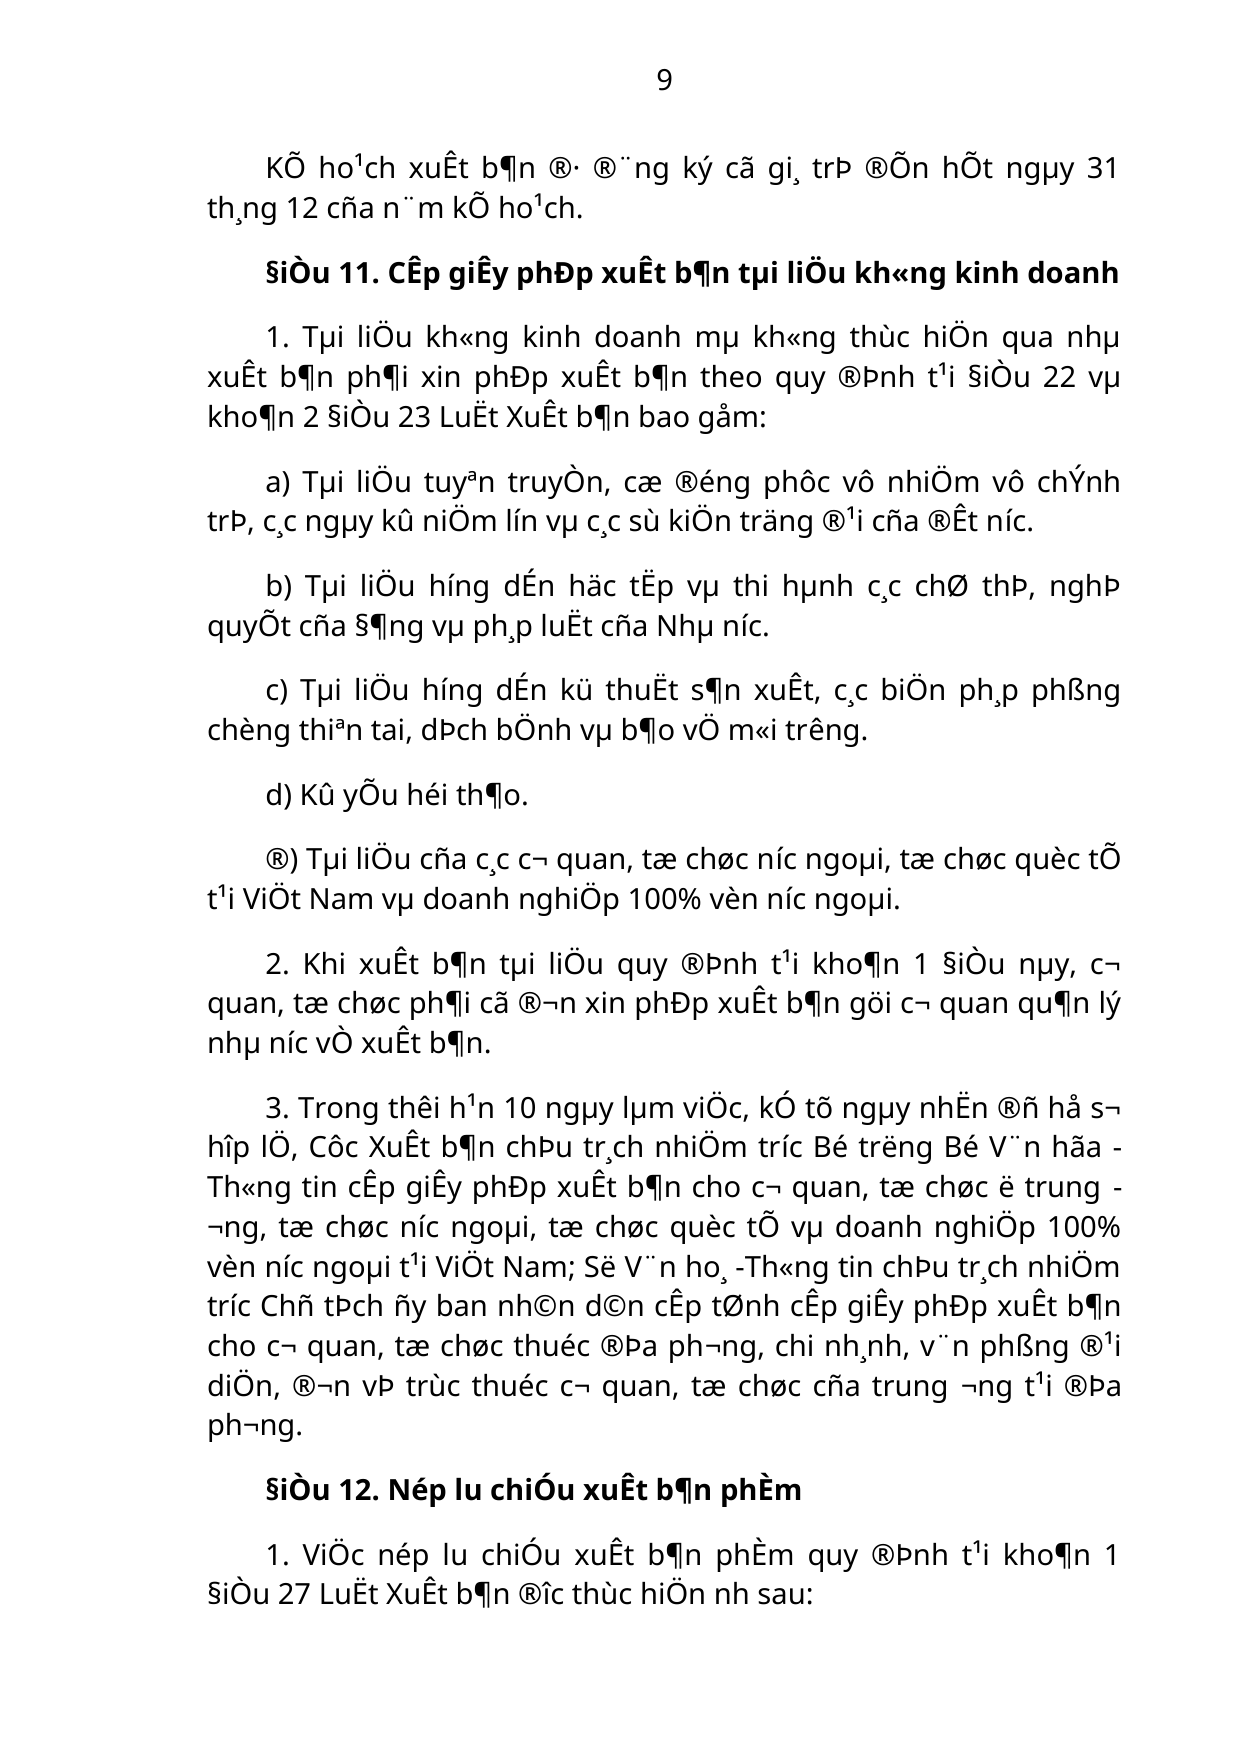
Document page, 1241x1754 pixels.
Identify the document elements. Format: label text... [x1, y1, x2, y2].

text ®) Tµi liÖu cña c¸c c¬ quan, tæ chøc n­íc ngoµi, tæ chøc quèc tÕ t¹i ViÖt Nam vµ doanh nghiÖp 100% vèn n­íc ngoµi. [207, 839, 1122, 918]
text 1. Tµi liÖu kh«ng kinh doanh mµ kh«ng thùc hiÖn qua nhµ xuÊt b¶n ph¶i xin phÐp xuÊt b¶n theo quy ®Þnh t¹i §iÒu 22 vµ kho¶n 2 §iÒu 23 LuËt XuÊt b¶n bao gåm: [207, 317, 1122, 436]
text c) Tµi liÖu h­íng dÉn kü thuËt s¶n xuÊt, c¸c biÖn ph¸p phßng chèng thiªn tai, dÞch bÖnh vµ b¶o vÖ m«i tr­êng. [207, 669, 1122, 749]
text 2. Khi xuÊt b¶n tµi liÖu quy ®Þnh t¹i kho¶n 1 §iÒu nµy, c¬ quan, tæ chøc ph¶i cã ®¬n xin phÐp xuÊt b¶n göi c¬ quan qu¶n lý nhµ n­íc vÒ xuÊt b¶n. [207, 943, 1122, 1062]
text KÕ ho¹ch xuÊt b¶n ®· ®¨ng ký cã gi¸ trÞ ®Õn hÕt ngµy 31 th¸ng 12 cña n¨m kÕ ho¹ch. [207, 148, 1122, 227]
text d) Kû yÕu héi th¶o. [207, 774, 1122, 814]
text a) Tµi liÖu tuyªn truyÒn, cæ ®éng phôc vô nhiÖm vô chÝnh trÞ, c¸c ngµy kû niÖm lín vµ c¸c sù kiÖn träng ®¹i cña ®Êt n­íc. [207, 461, 1122, 540]
text §iÒu 11. CÊp giÊy phÐp xuÊt b¶n tµi liÖu kh«ng kinh doanh [207, 252, 1122, 292]
text 1. ViÖc nép l­u chiÓu xuÊt b¶n phÈm quy ®Þnh t¹i kho¶n 1 §iÒu 27 LuËt XuÊt b¶n ®­îc thùc hiÖn nh­ sau: [207, 1534, 1122, 1613]
text 3. Trong thêi h¹n 10 ngµy lµm viÖc, kÓ tõ ngµy nhËn ®ñ hå s¬ hîp lÖ, Côc XuÊt b¶n chÞu tr¸ch nhiÖm tr­íc Bé tr­ëng Bé V¨n hãa - Th«ng tin cÊp giÊy phÐp xuÊt b¶n cho c¬ quan, tæ chøc ë trung ­¬ng, tæ chøc n­íc ngoµi, tæ chøc quèc tÕ vµ doanh nghiÖp 100% vèn n­íc ngoµi t¹i ViÖt Nam; Së V¨n ho¸ -Th«ng tin chÞu tr¸ch nhiÖm tr­íc Chñ tÞch ñy ban nh©n d©n cÊp tØnh cÊp giÊy phÐp xuÊt b¶n cho c¬ quan, tæ chøc thuéc ®Þa ph­¬ng, chi nh¸nh, v¨n phßng ®¹i diÖn, ®¬n vÞ trùc thuéc c¬ quan, tæ chøc cña trung ­¬ng t¹i ®Þa ph­¬ng. [207, 1087, 1122, 1444]
text §iÒu 12. Nép l­u chiÓu xuÊt b¶n phÈm [207, 1469, 1122, 1509]
text b) Tµi liÖu h­íng dÉn häc tËp vµ thi hµnh c¸c chØ thÞ, nghÞ quyÕt cña §¶ng vµ ph¸p luËt cña Nhµ n­íc. [207, 565, 1122, 644]
